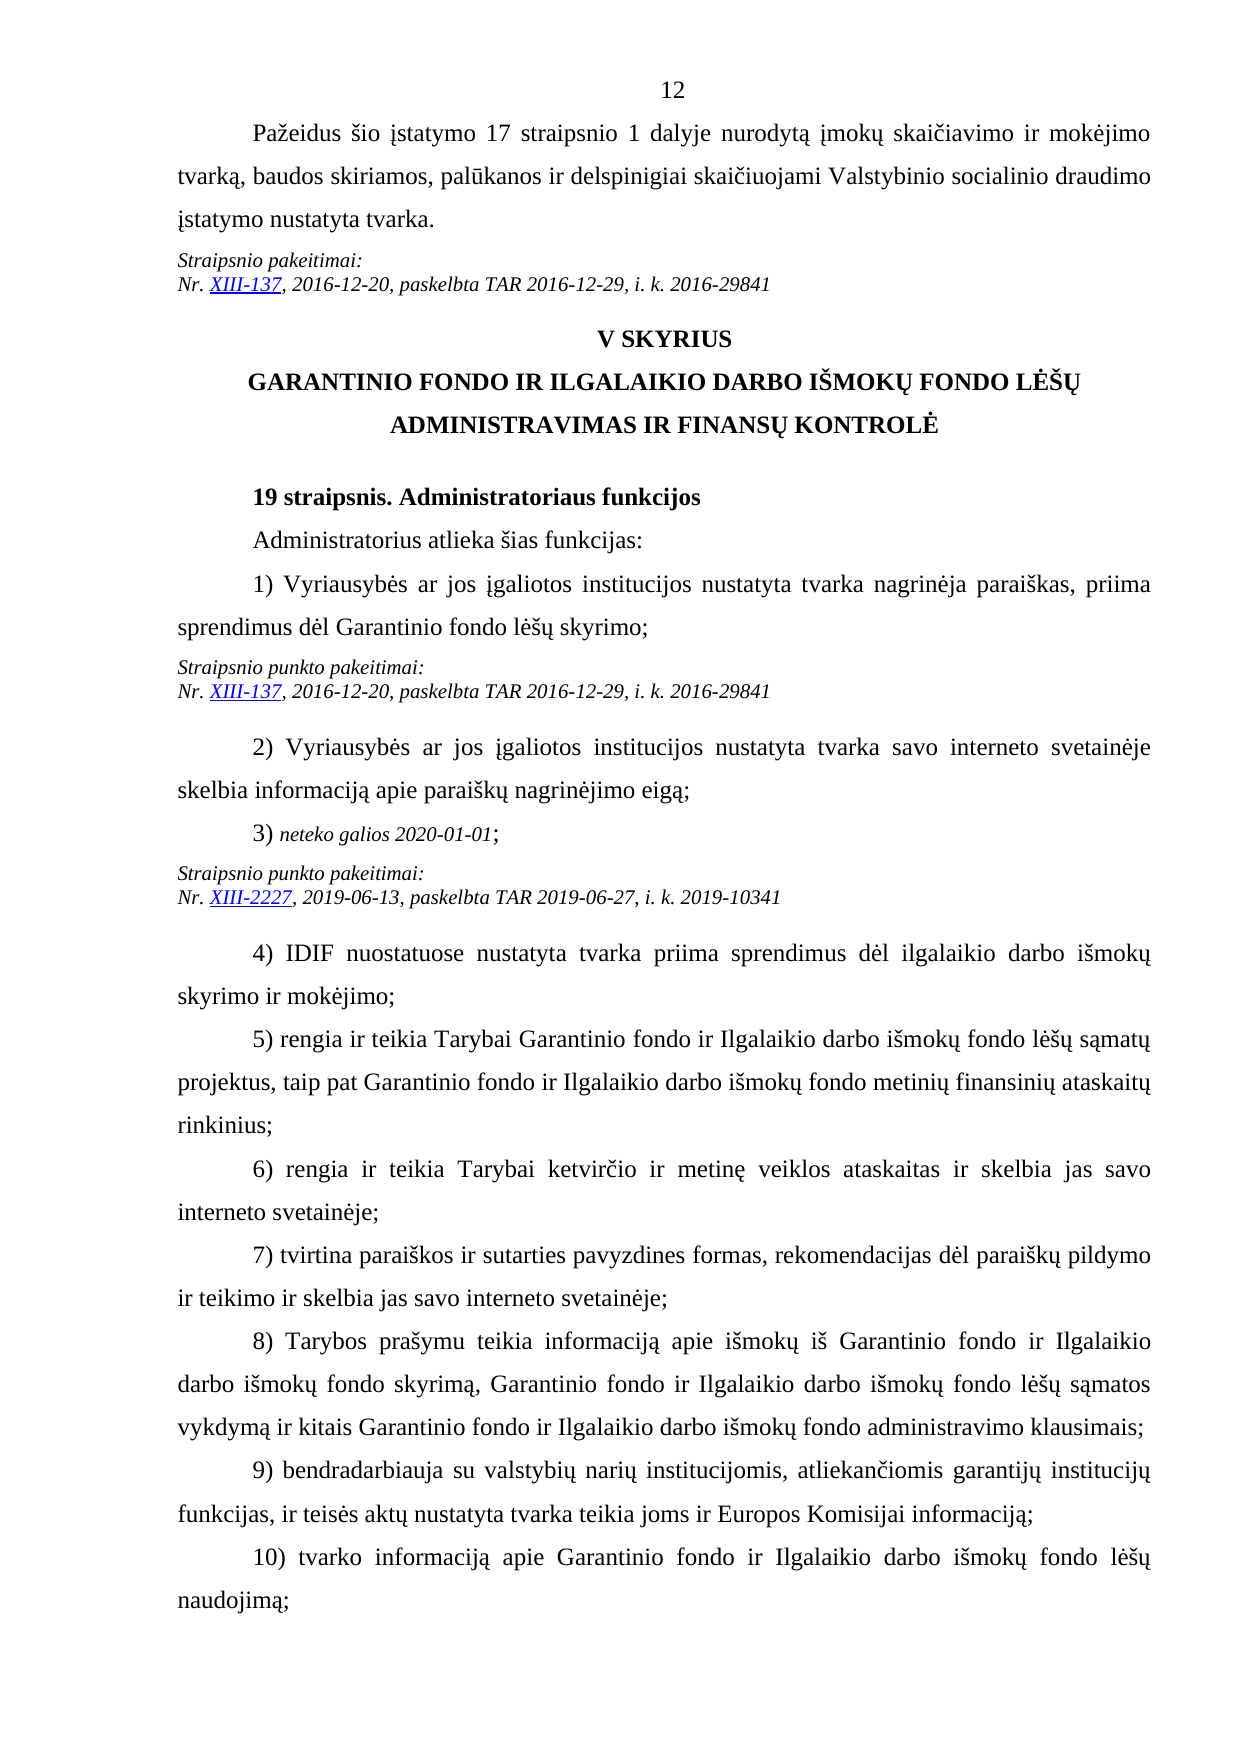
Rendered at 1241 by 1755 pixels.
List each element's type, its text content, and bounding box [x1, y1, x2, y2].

text Nr. XIII-137, 2016-12-20, paskelbta TAR 2016-12-29, i. k. 2016-29841 [177, 679, 1152, 703]
text Nr. XIII-137, 2016-12-20, paskelbta TAR 2016-12-29, i. k. 2016-29841 [177, 272, 1152, 296]
text 10) tvarko informaciją apie Garantinio fondo ir Ilgalaikio darbo išmokų fondo lėšų naudojimą; [177, 1542, 1152, 1614]
text 5) rengia ir teikia Tarybai Garantinio fondo ir Ilgalaikio darbo išmokų fondo lėšų sąmatų projektus, taip pat Garantinio fondo ir Ilgalaikio darbo išmokų fondo metinių finansinių ataskaitų rinkinius; [177, 1024, 1152, 1139]
text Straipsnio punkto pakeitimai: [177, 861, 1152, 885]
text V SKYRIUS [177, 324, 1152, 353]
text 8) Tarybos prašymu teikia informaciją apie išmokų iš Garantinio fondo ir Ilgalaikio darbo išmokų fondo skyrimą, Garantinio fondo ir Ilgalaikio darbo išmokų fondo lėšų sąmatos vykdymą ir kitais Garantinio fondo ir Ilgalaikio darbo išmokų fondo administravimo klausimais; [177, 1326, 1152, 1441]
text 1) Vyriausybės ar jos įgaliotos institucijos nustatyta tvarka nagrinėja paraiškas, priima sprendimus dėl Garantinio fondo lėšų skyrimo; [177, 569, 1152, 641]
text 7) tvirtina paraiškos ir sutarties pavyzdines formas, rekomendacijas dėl paraiškų pildymo ir teikimo ir skelbia jas savo interneto svetainėje; [177, 1240, 1152, 1312]
text 4) IDIF nuostatuose nustatyta tvarka priima sprendimus dėl ilgalaikio darbo išmokų skyrimo ir mokėjimo; [177, 938, 1152, 1010]
text Straipsnio pakeitimai: [177, 247, 1152, 272]
text Nr. XIII-2227, 2019-06-13, paskelbta TAR 2019-06-27, i. k. 2019-10341 [177, 885, 1152, 909]
text 3) neteko galios 2020-01-01; [177, 818, 1152, 847]
text Administratorius atlieka šias funkcijas: [177, 526, 1152, 554]
text 6) rengia ir teikia Tarybai ketvirčio ir metinę veiklos ataskaitas ir skelbia jas savo interneto svetainėje; [177, 1154, 1152, 1226]
text Pažeidus šio įstatymo 17 straipsnio 1 dalyje nurodytą įmokų skaičiavimo ir mokėjimo tvarką, baudos skiriamos, palūkanos ir delspinigiai skaičiuojami Valstybinio socialinio draudimo įstatymo nustatyta tvarka. [177, 118, 1152, 233]
text Straipsnio punkto pakeitimai: [177, 655, 1152, 679]
text GARANTINIO FONDO IR ILGALAIKIO DARBO IŠMOKŲ FONDO LĖŠŲ ADMINISTRAVIMAS IR FINANSŲ KONTROLĖ [177, 367, 1152, 439]
text 9) bendradarbiauja su valstybių narių institucijomis, atliekančiomis garantijų institucijų funkcijas, ir teisės aktų nustatyta tvarka teikia joms ir Europos Komisijai informaciją; [177, 1456, 1152, 1527]
text 19 straipsnis. Administratoriaus funkcijos [177, 482, 1152, 511]
text 2) Vyriausybės ar jos įgaliotos institucijos nustatyta tvarka savo interneto svetainėje skelbia informaciją apie paraiškų nagrinėjimo eigą; [177, 732, 1152, 804]
